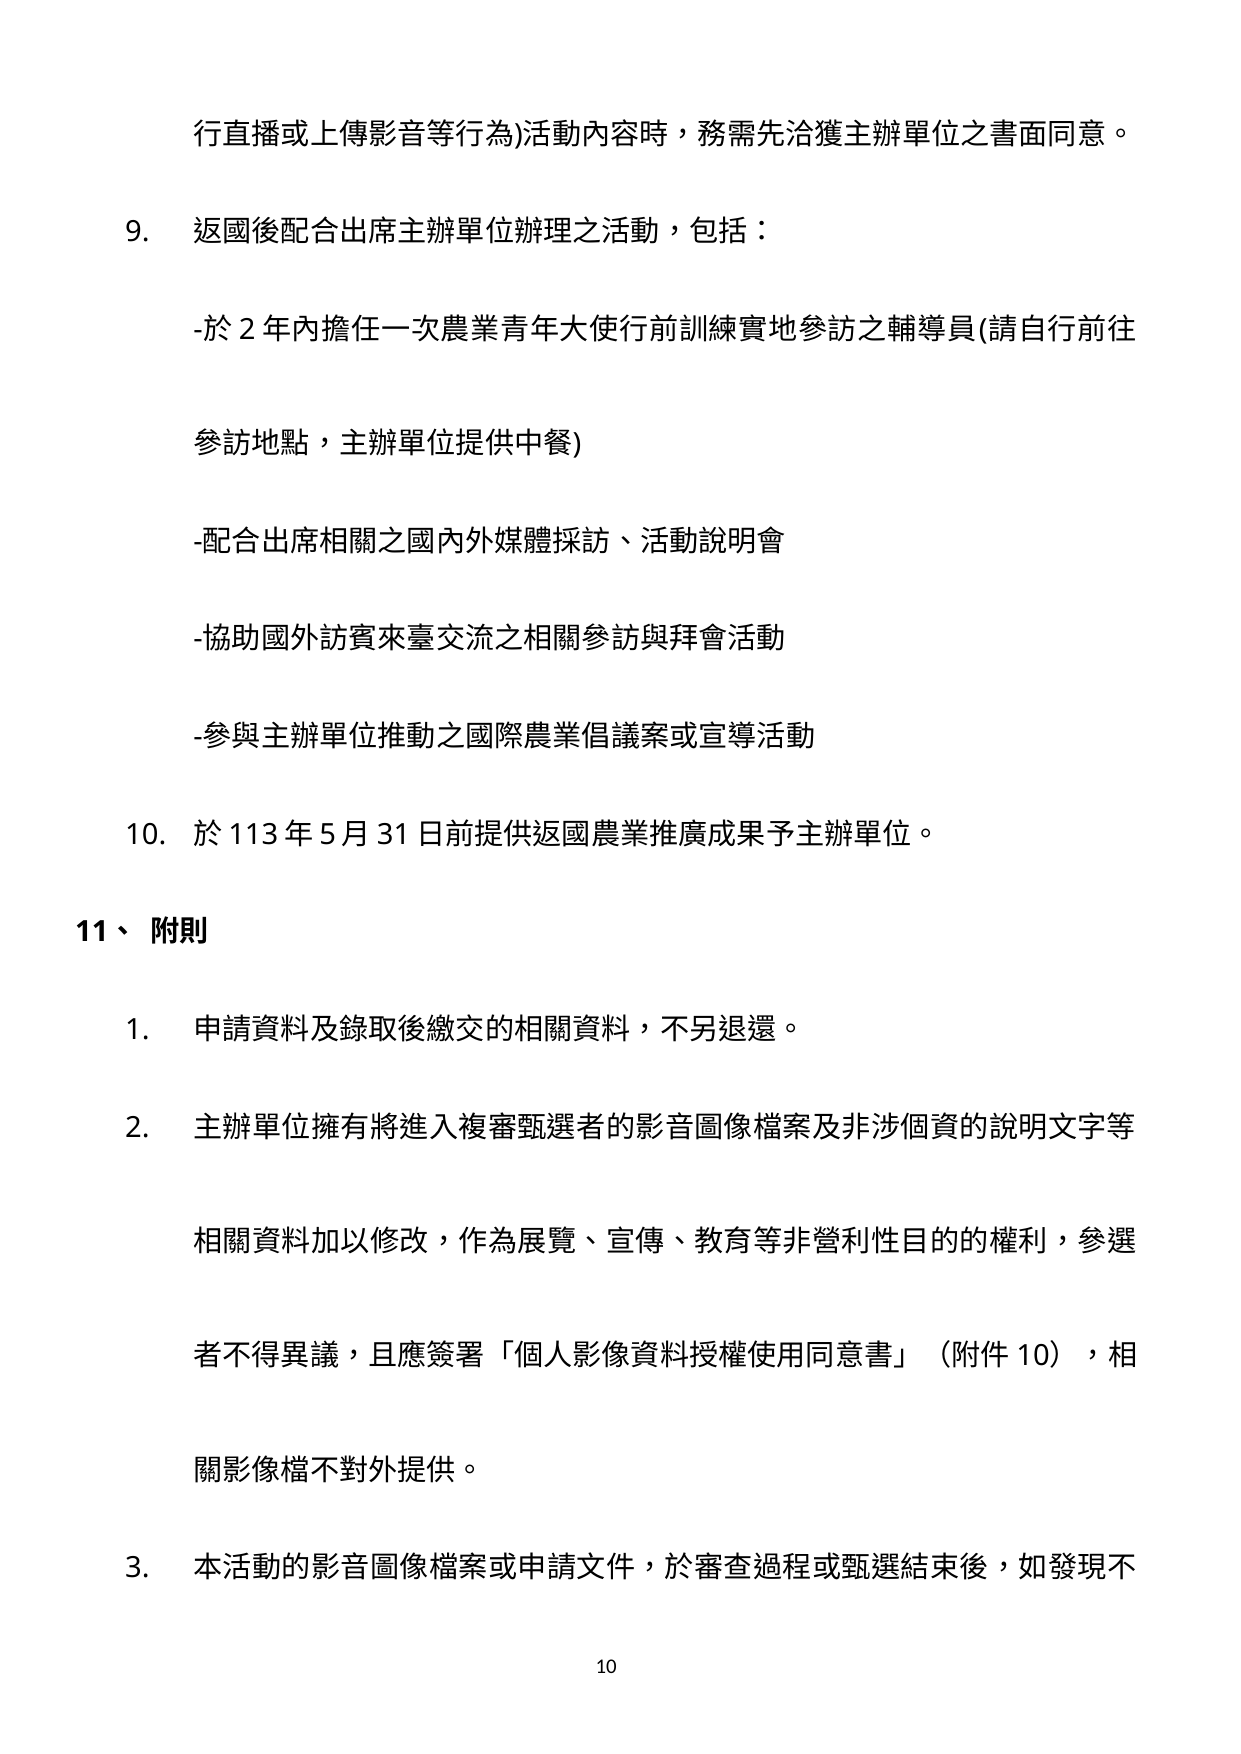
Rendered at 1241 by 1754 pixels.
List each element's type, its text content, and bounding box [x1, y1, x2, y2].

list 附則 [75, 887, 1137, 950]
text -配合出席相關之國內外媒體採訪、活動說明會 [193, 497, 1137, 559]
list 返國後配合出席主辦單位辦理之活動，包括： [125, 187, 1137, 250]
list 主辦單位擁有將進入複審甄選者的影音圖像檔案及非涉個資的說明文字等相關資料加以修改，作為展覽、宣傳、教育等非營利性目的的權利，參選者不得異議，且應簽署「個人影像資料授權使用同意書」（附件10），相關影像檔不對外提供。 [125, 1083, 1137, 1488]
text -參與主辦單位推動之國際農業倡議案或宣導活動 [193, 692, 1137, 755]
text -於2年內擔任一次農業青年大使行前訓練實地參訪之輔導員(請自行前往參訪地點，主辦單位提供中餐) [193, 285, 1137, 462]
text -協助國外訪賓來臺交流之相關參訪與拜會活動 [193, 595, 1137, 657]
list 申請資料及錄取後繳交的相關資料，不另退還。 [125, 985, 1137, 1048]
list 行直播或上傳影音等行為)活動內容時，務需先洽獲主辦單位之書面同意。 [125, 90, 1137, 152]
list 於113年5月31日前提供返國農業推廣成果予主辦單位。 [125, 790, 1137, 852]
list 本活動的影音圖像檔案或申請文件，於審查過程或甄選結束後，如發現不 [125, 1523, 1137, 1586]
